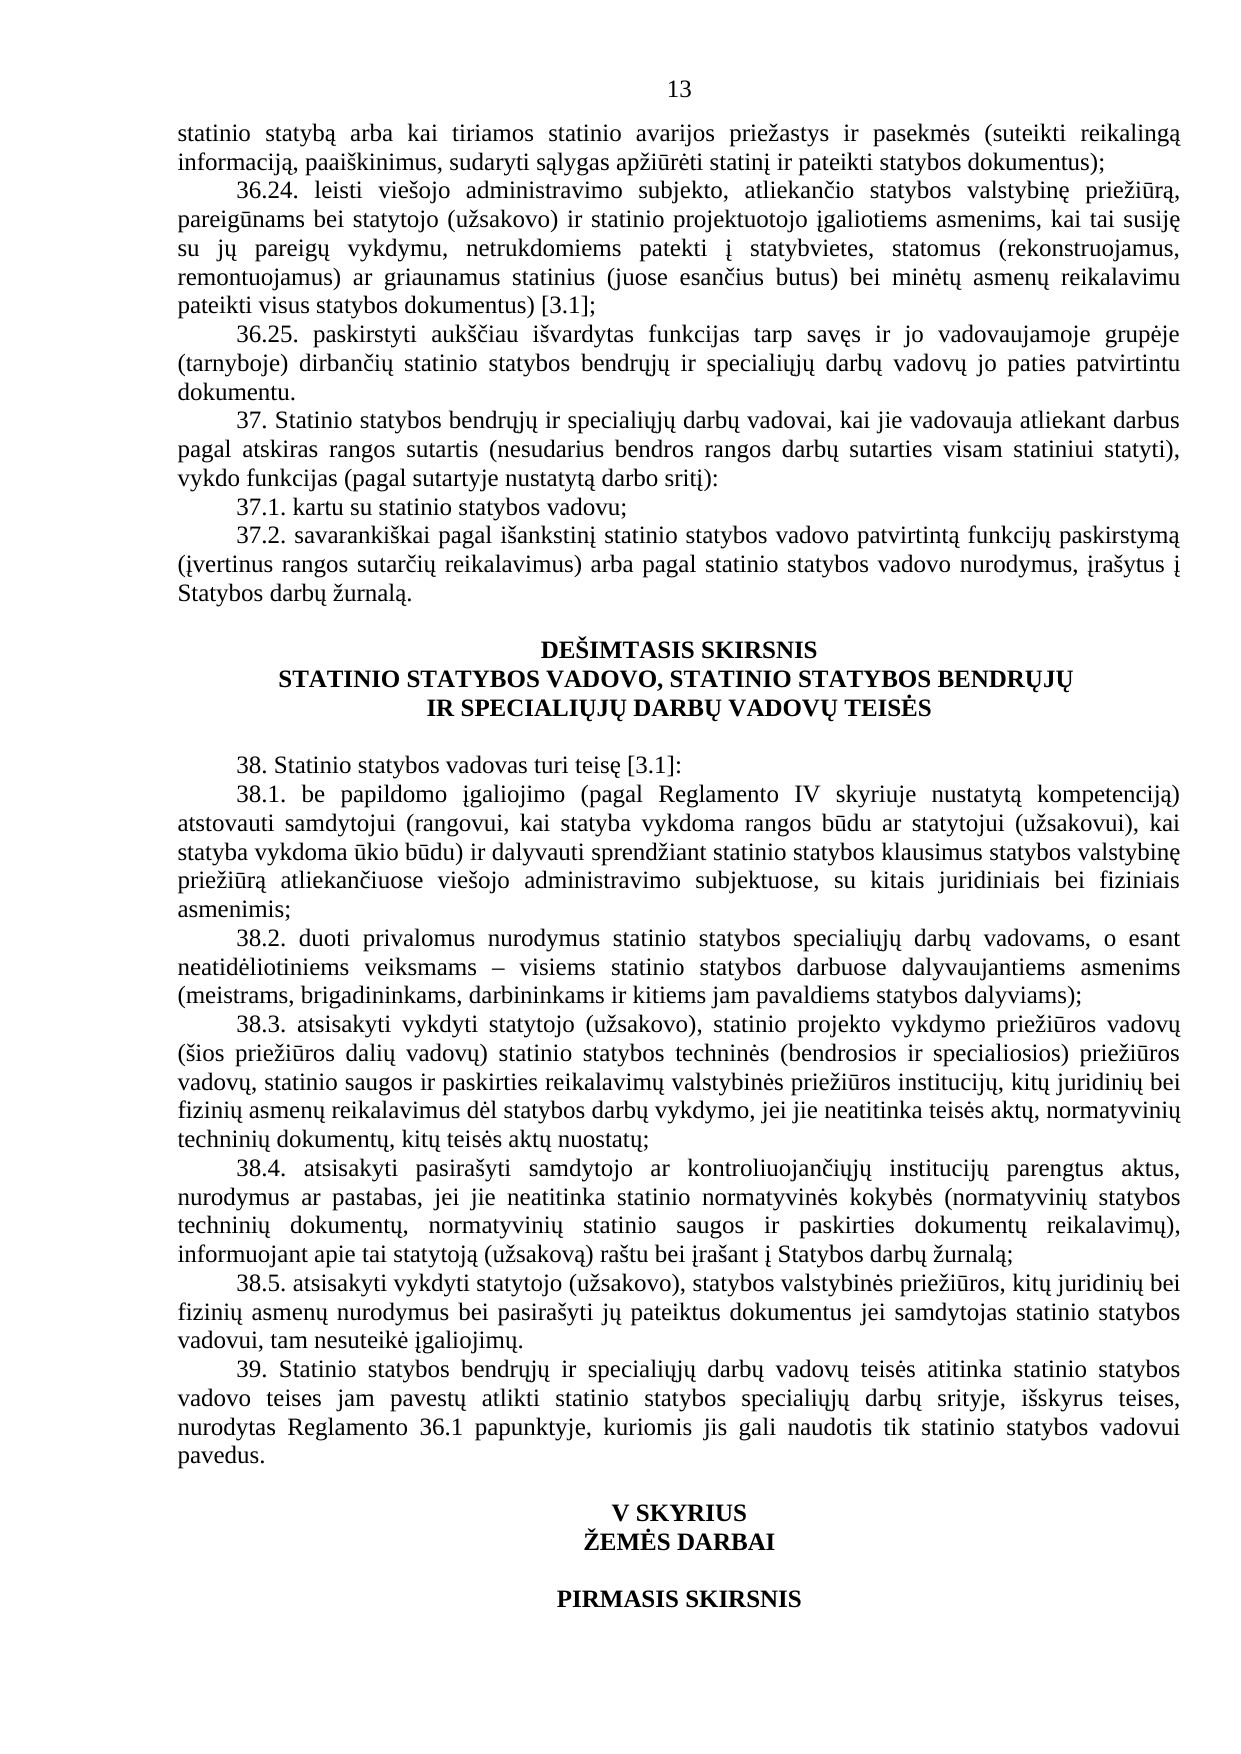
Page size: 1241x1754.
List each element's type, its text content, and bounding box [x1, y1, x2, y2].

text 36.25. paskirstyti aukščiau išvardytas funkcijas tarp savęs ir jo vadovaujamoje grupėje (tarnyboje) dirbančių statinio statybos bendrųjų ir specialiųjų darbų vadovų jo paties patvirtintu dokumentu. [177, 319, 1181, 406]
text PIRMASIS SKIRSNIS [177, 1584, 1181, 1613]
text 36.24. leisti viešojo administravimo subjekto, atliekančio statybos valstybinę priežiūrą, pareigūnams bei statytojo (užsakovo) ir statinio projektuotojo įgaliotiems asmenims, kai tai susiję su jų pareigų vykdymu, netrukdomiems patekti į statybvietes, statomus (rekonstruojamus, remontuojamus) ar griaunamus statinius (juose esančius butus) bei minėtų asmenų reikalavimu pateikti visus statybos dokumentus) [3.1]; [177, 176, 1181, 319]
text 38.2. duoti privalomus nurodymus statinio statybos specialiųjų darbų vadovams, o esant neatidėliotiniems veiksmams – visiems statinio statybos darbuose dalyvaujantiems asmenims (meistrams, brigadininkams, darbininkams ir kitiems jam pavaldiems statybos dalyviams); [177, 923, 1181, 1009]
text 37.2. savarankiškai pagal išankstinį statinio statybos vadovo patvirtintą funkcijų paskirstymą (įvertinus rangos sutarčių reikalavimus) arba pagal statinio statybos vadovo nurodymus, įrašytus į Statybos darbų žurnalą. [177, 521, 1181, 607]
text 39. Statinio statybos bendrųjų ir specialiųjų darbų vadovų teisės atitinka statinio statybos vadovo teises jam pavestų atlikti statinio statybos specialiųjų darbų srityje, išskyrus teises, nurodytas Reglamento 36.1 papunktyje, kuriomis jis gali naudotis tik statinio statybos vadovui pavedus. [177, 1354, 1181, 1469]
text 37. Statinio statybos bendrųjų ir specialiųjų darbų vadovai, kai jie vadovauja atliekant darbus pagal atskiras rangos sutartis (nesudarius bendros rangos darbų sutarties visam statiniui statyti), vykdo funkcijas (pagal sutartyje nustatytą darbo sritį): [177, 406, 1181, 492]
text 38.1. be papildomo įgaliojimo (pagal Reglamento IV skyriuje nustatytą kompetenciją) atstovauti samdytojui (rangovui, kai statyba vykdoma rangos būdu ar statytojui (užsakovui), kai statyba vykdoma ūkio būdu) ir dalyvauti sprendžiant statinio statybos klausimus statybos valstybinę priežiūrą atliekančiuose viešojo administravimo subjektuose, su kitais juridiniais bei fiziniais asmenimis; [177, 779, 1181, 923]
text V SKYRIUS [177, 1498, 1181, 1527]
text IR specialiųjų darbų vadovų TEISĖS [177, 693, 1181, 722]
text STATINIO Statybos vadovo, STATINIO STATYBOS BENDRŲJŲ [177, 664, 1181, 693]
text 37.1. kartu su statinio statybos vadovu; [177, 492, 1181, 521]
text statinio statybą arba kai tiriamos statinio avarijos priežastys ir pasekmės (suteikti reikalingą informaciją, paaiškinimus, sudaryti sąlygas apžiūrėti statinį ir pateikti statybos dokumentus); [177, 118, 1181, 176]
text DEŠIMTASIS SKIRSNIS [177, 636, 1181, 664]
text 38. Statinio statybos vadovas turi teisę [3.1]: [177, 751, 1181, 779]
text 38.5. atsisakyti vykdyti statytojo (užsakovo), statybos valstybinės priežiūros, kitų juridinių bei fizinių asmenų nurodymus bei pasirašyti jų pateiktus dokumentus jei samdytojas statinio statybos vadovui, tam nesuteikė įgaliojimų. [177, 1268, 1181, 1354]
text 38.3. atsisakyti vykdyti statytojo (užsakovo), statinio projekto vykdymo priežiūros vadovų (šios priežiūros dalių vadovų) statinio statybos techninės (bendrosios ir specialiosios) priežiūros vadovų, statinio saugos ir paskirties reikalavimų valstybinės priežiūros institucijų, kitų juridinių bei fizinių asmenų reikalavimus dėl statybos darbų vykdymo, jei jie neatitinka teisės aktų, normatyvinių techninių dokumentų, kitų teisės aktų nuostatų; [177, 1009, 1181, 1153]
text ŽEMĖS DARBAI [177, 1527, 1181, 1556]
text 38.4. atsisakyti pasirašyti samdytojo ar kontroliuojančiųjų institucijų parengtus aktus, nurodymus ar pastabas, jei jie neatitinka statinio normatyvinės kokybės (normatyvinių statybos techninių dokumentų, normatyvinių statinio saugos ir paskirties dokumentų reikalavimų), informuojant apie tai statytoją (užsakovą) raštu bei įrašant į Statybos darbų žurnalą; [177, 1153, 1181, 1268]
